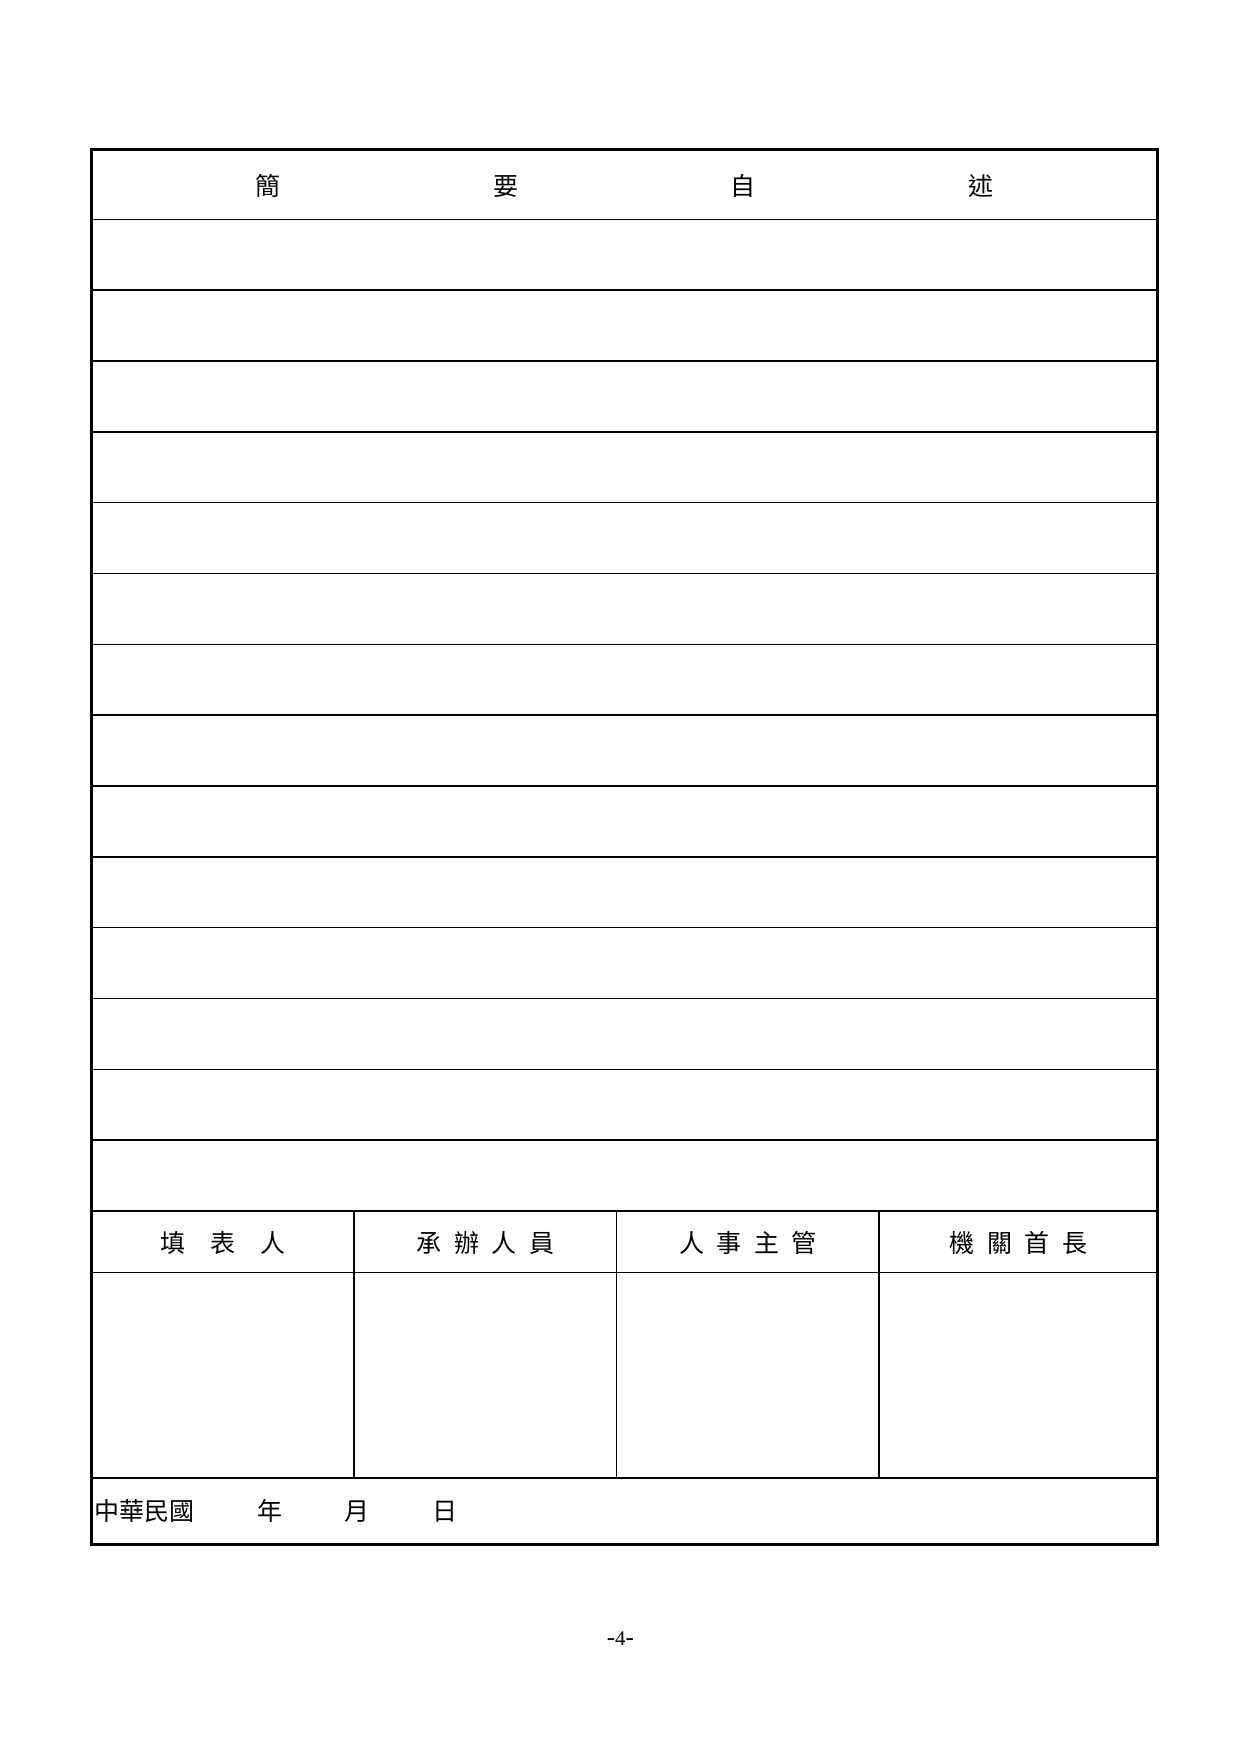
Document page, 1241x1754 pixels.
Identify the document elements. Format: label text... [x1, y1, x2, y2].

table_cell [93, 787, 1156, 856]
table_cell [93, 1273, 353, 1477]
table_cell [93, 716, 1156, 785]
table_cell [93, 645, 1156, 714]
table_cell [93, 1141, 1156, 1210]
table_cell 機 關 首 長 [880, 1212, 1156, 1271]
table_cell [93, 858, 1156, 927]
table_cell [880, 1273, 1156, 1477]
table_cell [617, 1273, 878, 1477]
table_cell [93, 433, 1156, 502]
table_cell [93, 503, 1156, 573]
table_cell [93, 999, 1156, 1068]
table_cell [93, 928, 1156, 998]
table_cell 中華民國 年 月 日 [93, 1479, 1156, 1543]
table_header 簡 要 自 述 [93, 151, 1156, 218]
table_cell [93, 1070, 1156, 1139]
table_cell [93, 574, 1156, 643]
table_cell [93, 220, 1156, 289]
table_cell 填 表 人 [93, 1212, 353, 1271]
table_cell 人 事 主 管 [617, 1212, 878, 1271]
table_cell [93, 362, 1156, 431]
table_cell 承 辦 人 員 [355, 1212, 616, 1271]
table_cell [355, 1273, 616, 1477]
table_cell [93, 291, 1156, 360]
